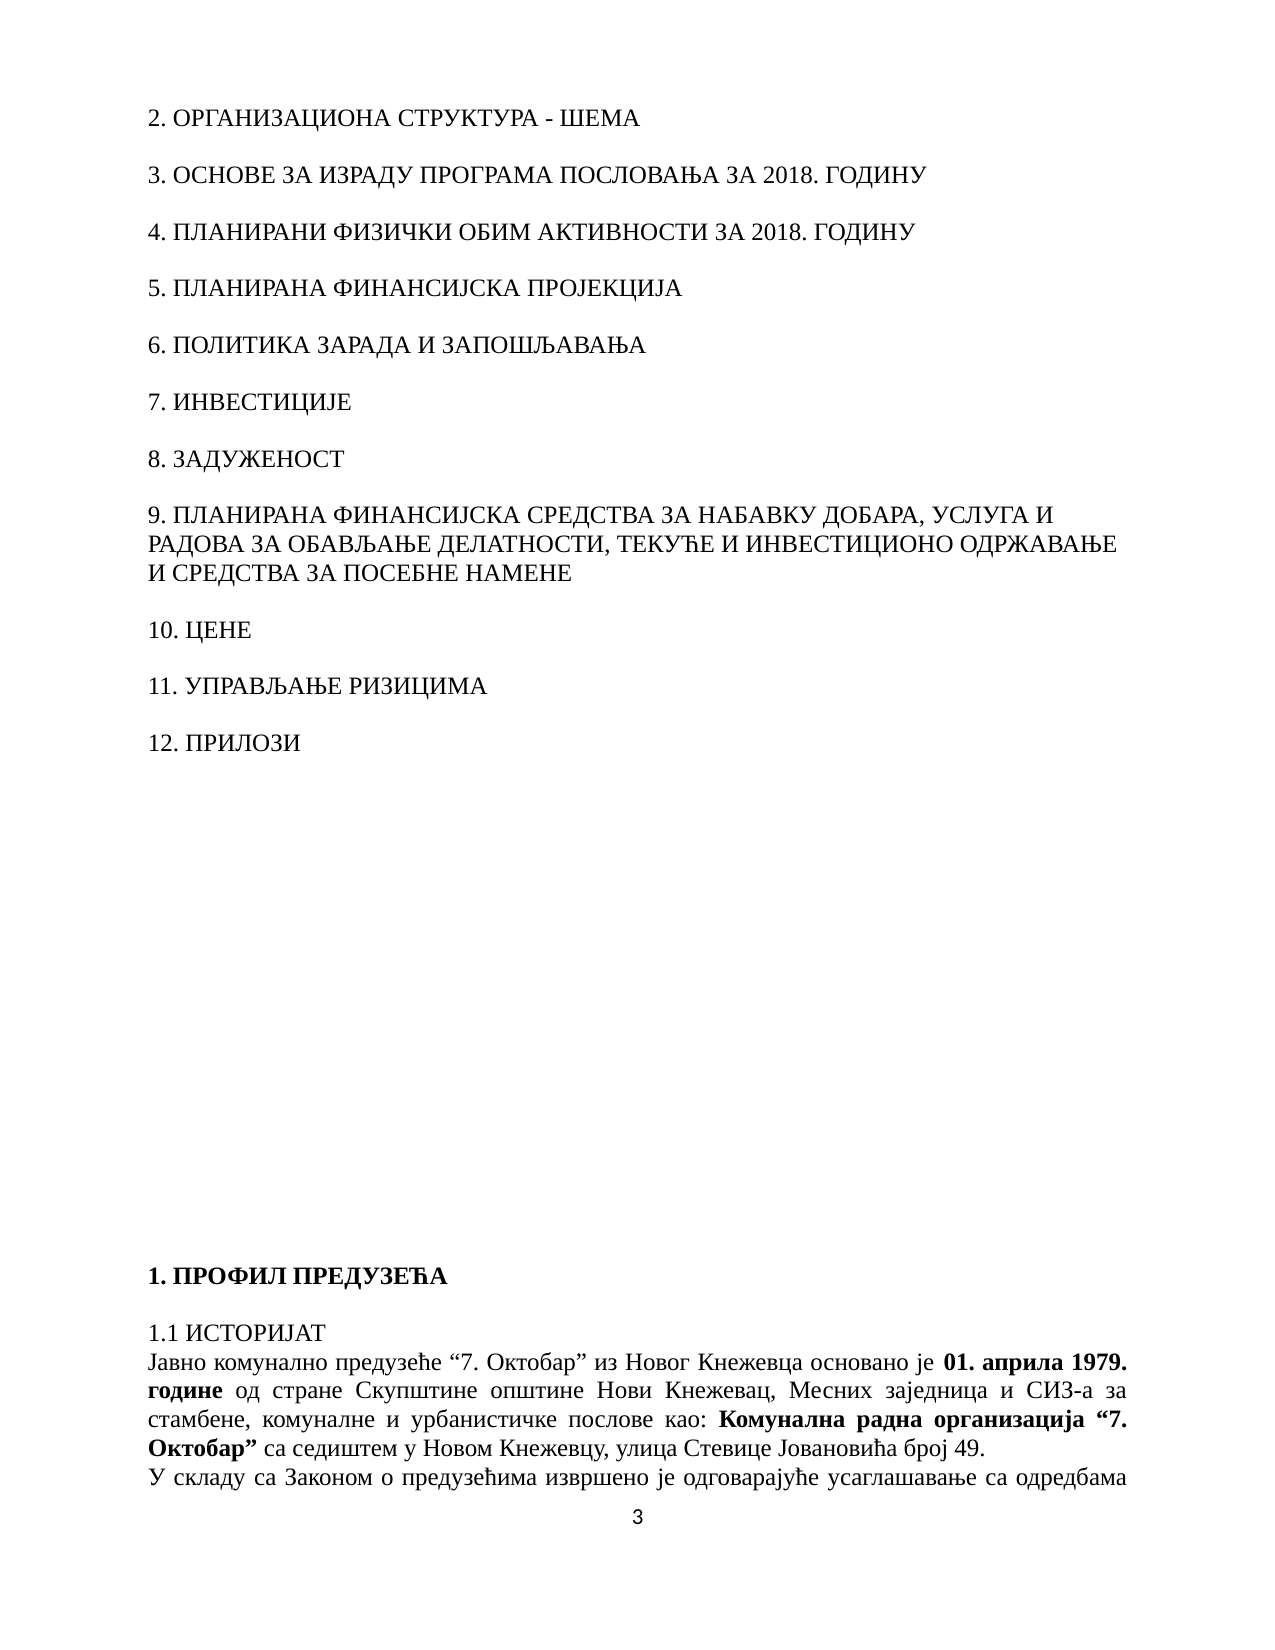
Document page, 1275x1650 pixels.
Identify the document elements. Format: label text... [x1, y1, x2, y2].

text 1. ПРОФИЛ ПРЕДУЗЕЋА [148, 1261, 1127, 1290]
text 5. ПЛАНИРАНА ФИНАНСИЈСКА ПРОЈЕКЦИЈА [148, 273, 1127, 302]
text 9. ПЛАНИРАНА ФИНАНСИЈСКА СРЕДСТВА ЗА НАБАВКУ ДОБАРА, УСЛУГА И РАДОВА ЗА ОБАВЉАЊЕ ДЕЛАТНОСТИ, ТЕКУЋЕ И ИНВЕСТИЦИОНО ОДРЖАВАЊЕ И СРЕДСТВА ЗА ПОСЕБНЕ НАМЕНЕ [148, 500, 1127, 587]
text 11. УПРАВЉАЊЕ РИЗИЦИМА [148, 671, 1127, 700]
text 2. ОРГАНИЗАЦИОНА СТРУКТУРА - ШЕМА [148, 103, 1127, 132]
text У складу са Законом о предузећима извршено је одговарајуће усаглашавање са одредбама [148, 1462, 1127, 1491]
text 12. ПРИЛОЗИ [148, 728, 1127, 757]
text 4. ПЛАНИРАНИ ФИЗИЧКИ ОБИМ АКТИВНОСТИ ЗА 2018. ГОДИНУ [148, 217, 1127, 245]
text 8. ЗАДУЖЕНОСТ [148, 444, 1127, 472]
text 7. ИНВЕСТИЦИЈЕ [148, 387, 1127, 416]
text 10. ЦЕНЕ [148, 615, 1127, 643]
text 1.1 ИСТОРИЈАТ [148, 1318, 1127, 1347]
text 3. ОСНОВЕ ЗА ИЗРАДУ ПРОГРАМА ПОСЛОВАЊА ЗА 2018. ГОДИНУ [148, 160, 1127, 188]
text 6. ПОЛИТИКА ЗАРАДА И ЗАПОШЉАВАЊА [148, 330, 1127, 359]
text Јавно комунално предузеће “7. Октобар” из Новог Кнежевца основано је 01. априла 1979. године од стране Скупштине општине Нови Кнежевац, Месних заједница и СИЗ-а за стамбене, комуналне и урбанистичке послове као: Комунална радна организација “7. Октобар” са седиштем у Новом Кнежевцу, улица Стевице Јовановића број 49. [148, 1347, 1127, 1462]
